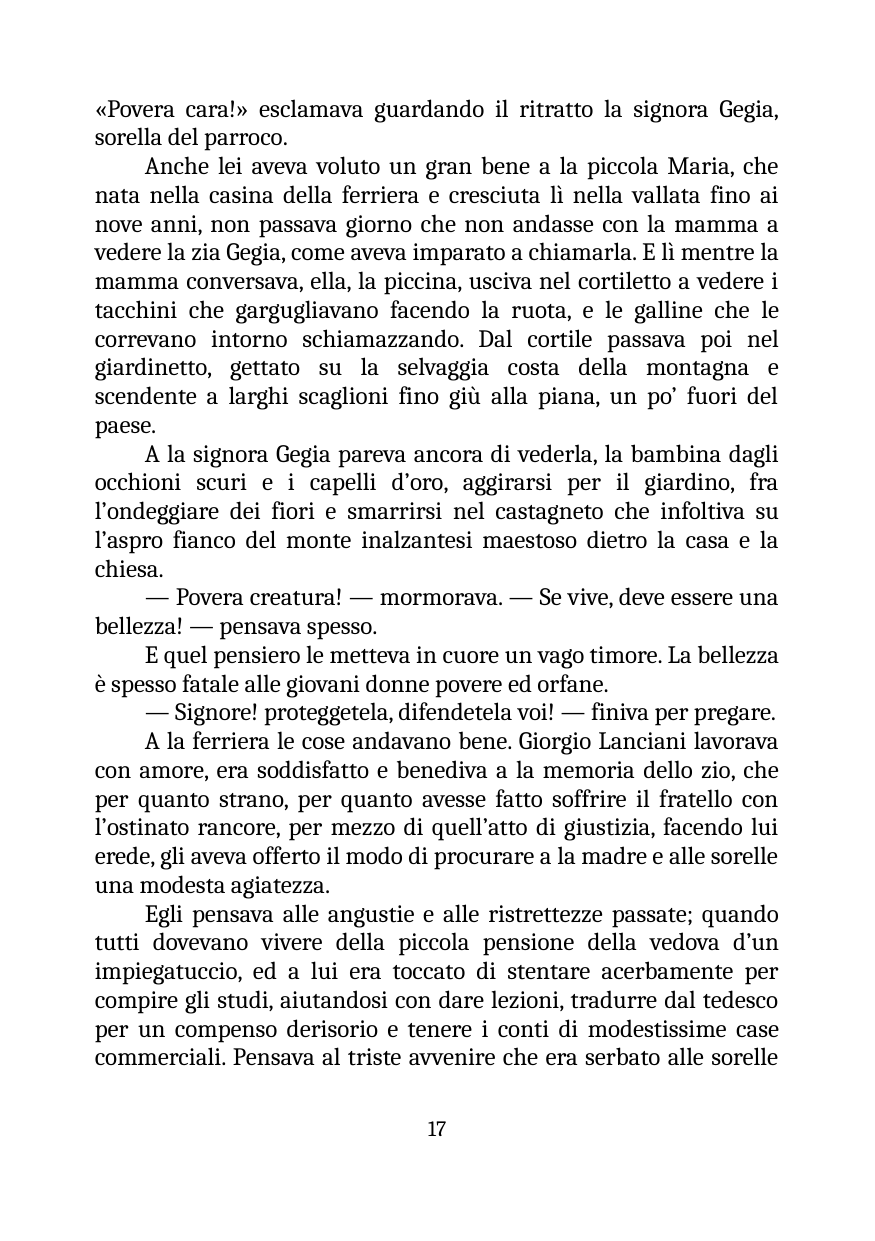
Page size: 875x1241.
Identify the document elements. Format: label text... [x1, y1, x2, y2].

text — Signore! proteggetela, difendetela voi! — finiva per pregare. [94, 698, 779, 727]
text A la signora Gegia pareva ancora di vederla, la bambina dagli occhioni scuri e i capelli d’oro, aggirarsi per il giardino, fra l’ondeggiare dei fiori e smarrirsi nel castagneto che infoltiva su l’aspro fianco del monte inalzantesi maestoso dietro la casa e la chiesa. [94, 439, 779, 583]
text E quel pensiero le metteva in cuore un vago timore. La bellezza è spesso fatale alle giovani donne povere ed orfane. [94, 641, 779, 698]
text Egli pensava alle angustie e alle ristrettezze passate; quando tutti dovevano vivere della piccola pensione della vedova d’un impiegatuccio, ed a lui era toccato di stentare acerbamente per compire gli studi, aiutandosi con dare lezioni, tradurre dal tedesco per un compenso derisorio e tenere i conti di modestissime case commerciali. Pensava al triste avvenire che era serbato alle sorelle [94, 899, 779, 1072]
text A la ferriera le cose andavano bene. Giorgio Lanciani lavorava con amore, era soddisfatto e benediva a la memoria dello zio, che per quanto strano, per quanto avesse fatto soffrire il fratello con l’ostinato rancore, per mezzo di quell’atto di giustizia, facendo lui erede, gli aveva offerto il modo di procurare a la madre e alle sorelle una modesta agiatezza. [94, 727, 779, 899]
text «Povera cara!» esclamava guardando il ritratto la signora Gegia, sorella del parroco. [94, 94, 779, 152]
text — Povera creatura! — mormorava. — Se vive, deve essere una bellezza! — pensava spesso. [94, 583, 779, 641]
text Anche lei aveva voluto un gran bene a la piccola Maria, che nata nella casina della ferriera e cresciuta lì nella vallata fino ai nove anni, non passava giorno che non andasse con la mamma a vedere la zia Gegia, come aveva imparato a chiamarla. E lì mentre la mamma conversava, ella, la piccina, usciva nel cortiletto a vedere i tacchini che gargugliavano facendo la ruota, e le galline che le correvano intorno schiamazzando. Dal cortile passava poi nel giardinetto, gettato su la selvaggia costa della montagna e scendente a larghi scaglioni fino giù alla piana, un po’ fuori del paese. [94, 152, 779, 439]
